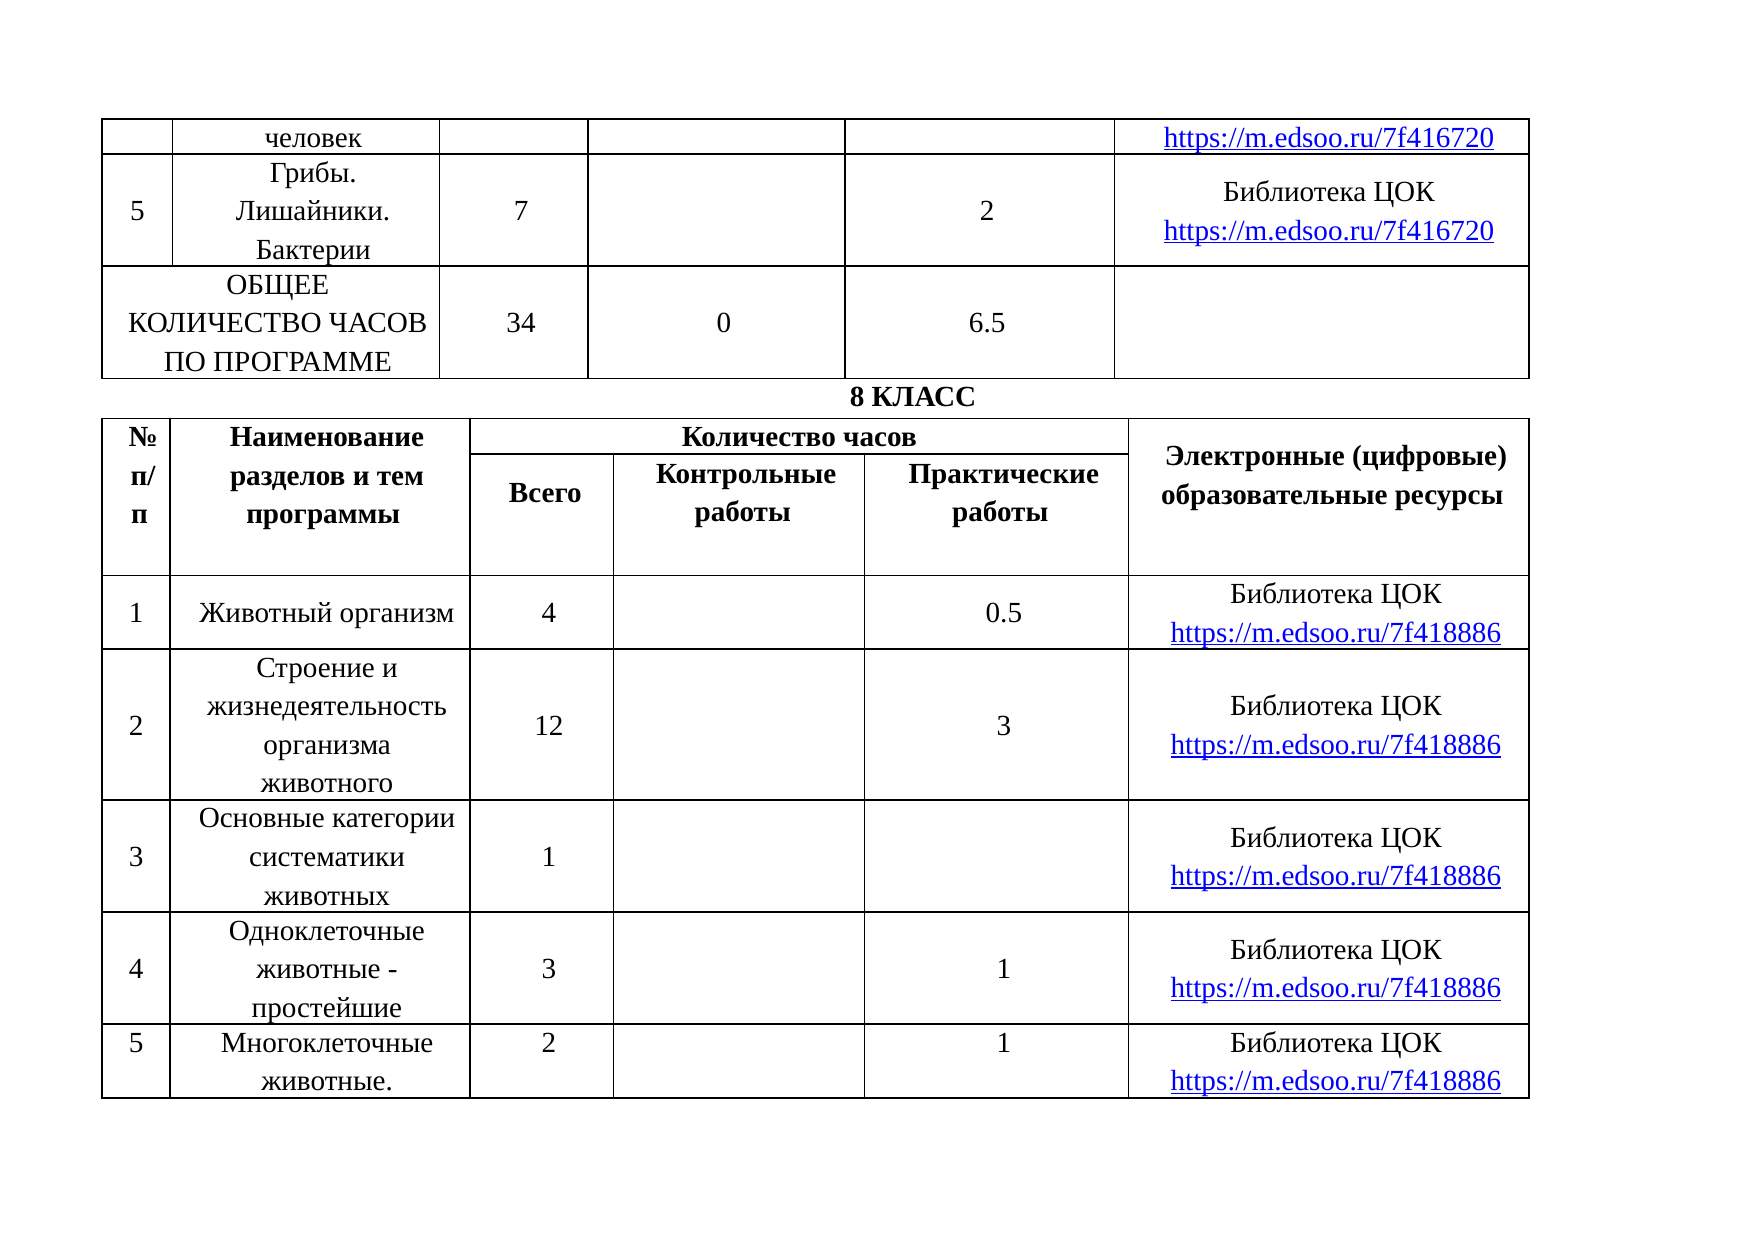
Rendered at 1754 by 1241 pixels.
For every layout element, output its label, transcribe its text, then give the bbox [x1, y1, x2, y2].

table_cell [846, 120, 1114, 153]
table_cell человек [173, 120, 439, 153]
text 8 КЛАСС [131, 379, 1695, 413]
table_cell 1 [103, 576, 169, 648]
table_cell ОБЩЕЕ КОЛИЧЕСТВО ЧАСОВ ПО ПРОГРАММЕ [103, 267, 439, 378]
table_cell [1115, 267, 1528, 378]
table_cell Контрольные работы [614, 455, 864, 574]
table_cell [614, 576, 864, 648]
table_cell 3 [103, 801, 169, 911]
table_cell [614, 913, 864, 1023]
table_cell 6.5 [846, 267, 1114, 378]
table_cell Библиотека ЦОК https://m.edsoo.ru/7f418886 [1129, 801, 1528, 911]
table_cell 4 [471, 576, 613, 648]
table_cell [865, 801, 1128, 911]
table_cell 2 [846, 155, 1114, 265]
table_cell Строение и жизнедеятельность организма животного [171, 650, 469, 799]
table_cell [614, 650, 864, 799]
table_cell Одноклеточные животные - простейшие [171, 913, 469, 1023]
table_cell Библиотека ЦОК https://m.edsoo.ru/7f416720 [1115, 155, 1528, 265]
table_cell 1 [471, 801, 613, 911]
table_cell Библиотека ЦОК https://m.edsoo.ru/7f418886 [1129, 576, 1528, 648]
table_cell 12 [471, 650, 613, 799]
table_header Электронные (цифровые) образовательные ресурсы [1129, 419, 1528, 574]
table_cell Многоклеточные животные. [171, 1025, 469, 1097]
table_cell Основные категории систематики животных [171, 801, 469, 911]
table_cell Практические работы [865, 455, 1128, 574]
table_cell [614, 1025, 864, 1097]
table_cell 2 [103, 650, 169, 799]
table_cell https://m.edsoo.ru/7f416720 [1115, 120, 1528, 153]
table_cell [589, 155, 844, 265]
table_cell Библиотека ЦОК https://m.edsoo.ru/7f418886 [1129, 1025, 1528, 1097]
table_header Количество часов [471, 419, 1128, 453]
table_cell 0 [589, 267, 844, 378]
table_header № п/п [103, 419, 169, 574]
table_cell [589, 120, 844, 153]
table_cell 4 [103, 913, 169, 1023]
table_cell Библиотека ЦОК https://m.edsoo.ru/7f418886 [1129, 913, 1528, 1023]
table_cell [103, 120, 172, 153]
table_cell Всего [471, 455, 613, 574]
table_cell Животный организм [171, 576, 469, 648]
table_cell 1 [865, 913, 1128, 1023]
table_header Наименование разделов и тем программы [171, 419, 469, 574]
table_cell Библиотека ЦОК https://m.edsoo.ru/7f418886 [1129, 650, 1528, 799]
table_cell 2 [471, 1025, 613, 1097]
table_cell Грибы. Лишайники. Бактерии [173, 155, 439, 265]
table_cell 3 [471, 913, 613, 1023]
table_cell [614, 801, 864, 911]
table_cell [440, 120, 587, 153]
table_cell 1 [865, 1025, 1128, 1097]
table_cell 5 [103, 155, 172, 265]
table_cell 5 [103, 1025, 169, 1097]
table_cell 34 [440, 267, 587, 378]
table_cell 7 [440, 155, 587, 265]
table_cell 0.5 [865, 576, 1128, 648]
table_cell 3 [865, 650, 1128, 799]
